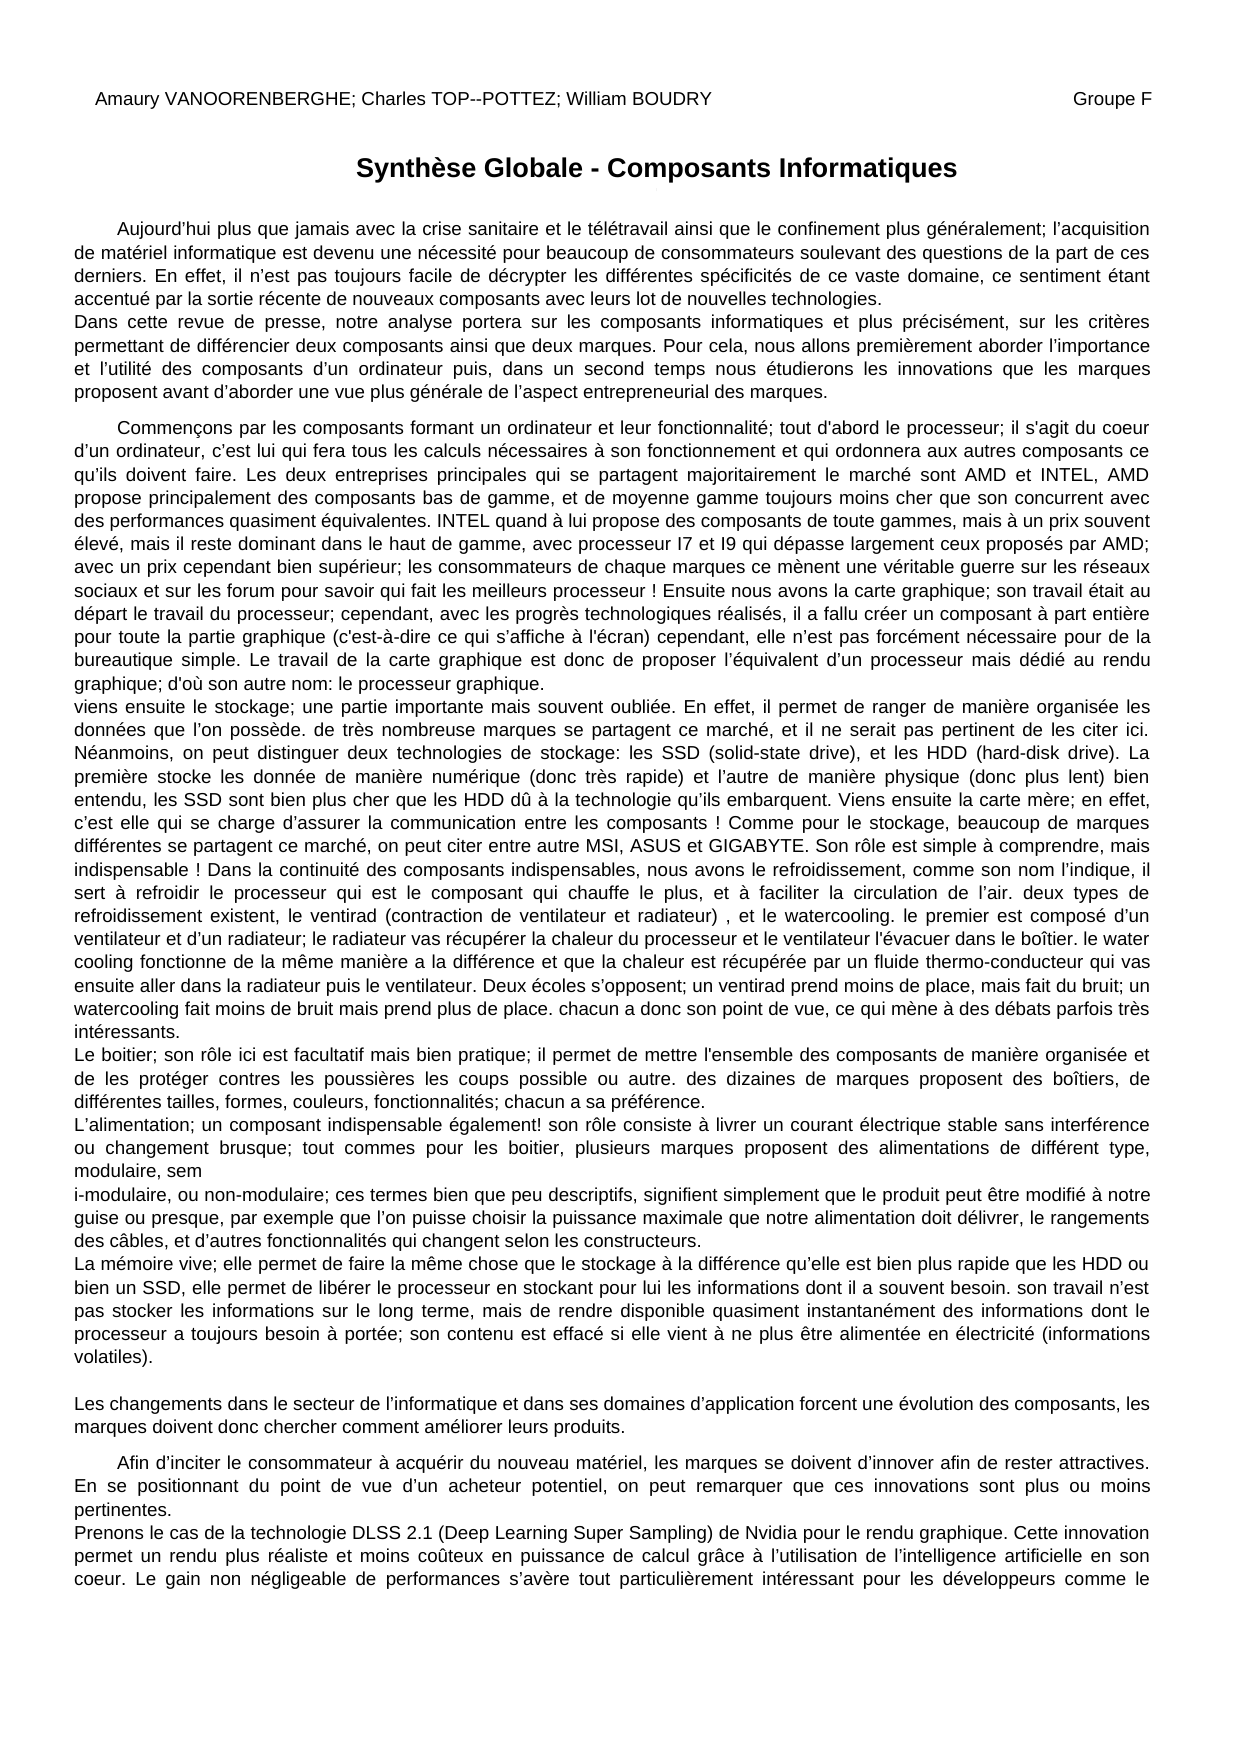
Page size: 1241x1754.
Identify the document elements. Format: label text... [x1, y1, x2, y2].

text Les changements dans le secteur de l’informatique et dans ses domaines d’application forcent une évolution des composants, les marques doivent donc chercher comment améliorer leurs produits. [74, 1393, 1151, 1437]
text Le boitier; son rôle ici est facultatif mais bien pratique; il permet de mettre l'ensemble des composants de manière organisée et de les protéger contres les poussières les coups possible ou autre. des dizaines de marques proposent des boîtiers, de différentes tailles, formes, couleurs, fonctionnalités; chacun a sa préférence. [74, 1044, 1151, 1112]
text viens ensuite le stockage; une partie importante mais souvent oubliée. En effet, il permet de ranger de manière organisée les données que l’on possède. de très nombreuse marques se partagent ce marché, et il ne serait pas pertinent de les citer ici. Néanmoins, on peut distinguer deux technologies de stockage: les SSD (solid-state drive), et les HDD (hard-disk drive). La première stocke les donnée de manière numérique (donc très rapide) et l’autre de manière physique (donc plus lent) bien entendu, les SSD sont bien plus cher que les HDD dû à la technologie qu’ils embarquent. Viens ensuite la carte mère; en effet, c’est elle qui se charge d’assurer la communication entre les composants ! Comme pour le stockage, beaucoup de marques différentes se partagent ce marché, on peut citer entre autre MSI, ASUS et GIGABYTE. Son rôle est simple à comprendre, mais indispensable ! Dans la continuité des composants indispensables, nous avons le refroidissement, comme son nom l’indique, il sert à refroidir le processeur qui est le composant qui chauffe le plus, et à faciliter la circulation de l’air. deux types de refroidissement existent, le ventirad (contraction de ventilateur et radiateur) , et le watercooling. le premier est composé d’un ventilateur et d’un radiateur; le radiateur vas récupérer la chaleur du processeur et le ventilateur l'évacuer dans le boîtier. le water cooling fonctionne de la même manière a la différence et que la chaleur est récupérée par un fluide thermo-conducteur qui vas ensuite aller dans la radiateur puis le ventilateur. Deux écoles s’opposent; un ventirad prend moins de place, mais fait du bruit; un watercooling fait moins de bruit mais prend plus de place. chacun a donc son point de vue, ce qui mène à des débats parfois très intéressants. [74, 696, 1151, 1042]
text Dans cette revue de presse, notre analyse portera sur les composants informatiques et plus précisément, sur les critères permettant de différencier deux composants ainsi que deux marques. Pour cela, nous allons premièrement aborder l’importance et l’utilité des composants d’un ordinateur puis, dans un second temps nous étudierons les innovations que les marques proposent avant d’aborder une vue plus générale de l’aspect entrepreneurial des marques. [74, 311, 1151, 402]
text Aujourd’hui plus que jamais avec la crise sanitaire et le télétravail ainsi que le confinement plus généralement; l’acquisition de matériel informatique est devenu une nécessité pour beaucoup de consommateurs soulevant des questions de la part de ces derniers. En effet, il n’est pas toujours facile de décrypter les différentes spécificités de ce vaste domaine, ce sentiment étant accentué par la sortie récente de nouveaux composants avec leurs lot de nouvelles technologies. [74, 218, 1151, 309]
text i-modulaire, ou non-modulaire; ces termes bien que peu descriptifs, signifient simplement que le produit peut être modifié à notre guise ou presque, par exemple que l’on puisse choisir la puissance maximale que notre alimentation doit délivrer, le rangements des câbles, et d’autres fonctionnalités qui changent selon les constructeurs. [74, 1183, 1151, 1252]
text Afin d’inciter le consommateur à acquérir du nouveau matériel, les marques se doivent d’innover afin de rester attractives. En se positionnant du point de vue d’un acheteur potentiel, on peut remarquer que ces innovations sont plus ou moins pertinentes. [74, 1452, 1151, 1520]
text Synthèse Globale - Composants Informatiques [190, 150, 1123, 183]
text La mémoire vive; elle permet de faire la même chose que le stockage à la différence qu’elle est bien plus rapide que les HDD ou bien un SSD, elle permet de libérer le processeur en stockant pour lui les informations dont il a souvent besoin. son travail n’est pas stocker les informations sur le long terme, mais de rendre disponible quasiment instantanément des informations dont le processeur a toujours besoin à portée; son contenu est effacé si elle vient à ne plus être alimentée en électricité (informations volatiles). [74, 1253, 1151, 1368]
text Prenons le cas de la technologie DLSS 2.1 (Deep Learning Super Sampling) de Nvidia pour le rendu graphique. Cette innovation permet un rendu plus réaliste et moins coûteux en puissance de calcul grâce à l’utilisation de l’intelligence artificielle en son coeur. Le gain non négligeable de performances s’avère tout particulièrement intéressant pour les développeurs comme le [74, 1522, 1151, 1590]
text L’alimentation; un composant indispensable également! son rôle consiste à livrer un courant électrique stable sans interférence ou changement brusque; tout commes pour les boitier, plusieurs marques proposent des alimentations de différent type, modulaire, sem [74, 1114, 1151, 1182]
text Commençons par les composants formant un ordinateur et leur fonctionnalité; tout d'abord le processeur; il s'agit du coeur d’un ordinateur, c’est lui qui fera tous les calculs nécessaires à son fonctionnement et qui ordonnera aux autres composants ce qu’ils doivent faire. Les deux entreprises principales qui se partagent majoritairement le marché sont AMD et INTEL, AMD propose principalement des composants bas de gamme, et de moyenne gamme toujours moins cher que son concurrent avec des performances quasiment équivalentes. INTEL quand à lui propose des composants de toute gammes, mais à un prix souvent élevé, mais il reste dominant dans le haut de gamme, avec processeur I7 et I9 qui dépasse largement ceux proposés par AMD; avec un prix cependant bien supérieur; les consommateurs de chaque marques ce mènent une véritable guerre sur les réseaux sociaux et sur les forum pour savoir qui fait les meilleurs processeur ! Ensuite nous avons la carte graphique; son travail était au départ le travail du processeur; cependant, avec les progrès technologiques réalisés, il a fallu créer un composant à part entière pour toute la partie graphique (c'est-à-dire ce qui s’affiche à l'écran) cependant, elle n’est pas forcément nécessaire pour de la bureautique simple. Le travail de la carte graphique est donc de proposer l’équivalent d’un processeur mais dédié au rendu graphique; d'où son autre nom: le processeur graphique. [74, 417, 1151, 694]
